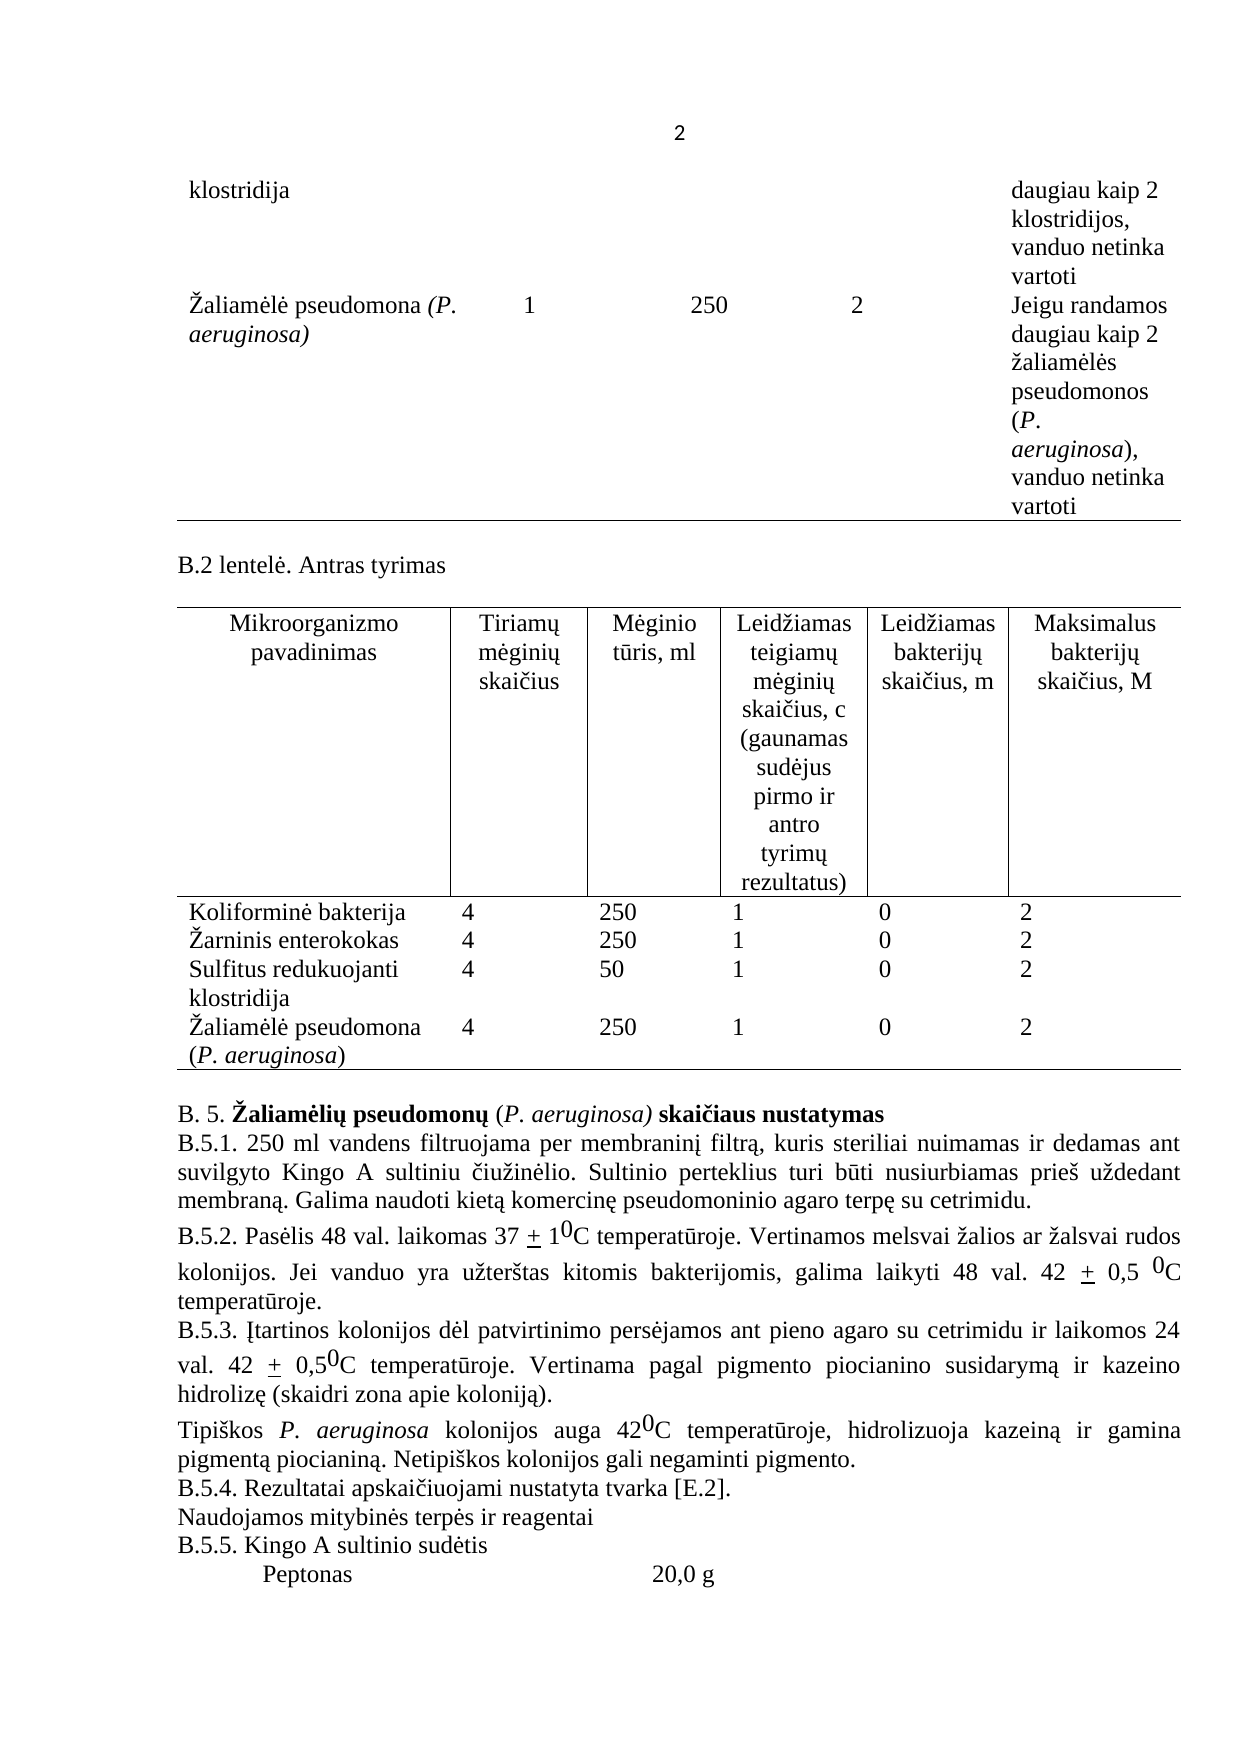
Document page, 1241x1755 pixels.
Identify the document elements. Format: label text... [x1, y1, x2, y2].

table_cell [679, 175, 839, 290]
table_cell 4 [450, 954, 588, 1012]
text B.2 lentelė. Antras tyrimas [177, 550, 1181, 578]
table_cell 1 [721, 926, 867, 954]
text B.5.1. 250 ml vandens filtruojama per membraninį filtrą, kuris steriliai nuimamas ir dedamas ant suvilgyto Kingo A sultiniu čiužinėlio. Sultinio perteklius turi būti nusiurbiamas prieš uždedant membraną. Galima naudoti kietą komercinę pseudomoninio agaro terpę su cetrimidu. [177, 1128, 1181, 1214]
table_cell 1 [512, 290, 679, 520]
text B. 5. Žaliamėlių pseudomonų (P. aeruginosa) skaičiaus nustatymas [177, 1099, 1181, 1128]
text B.5.4. Rezultatai apskaičiuojami nustatyta tvarka [E.2]. [177, 1473, 1181, 1502]
table_header Leidžiamas teigiamų mėginių skaičius, c (gaunamas sudėjus pirmo ir antro tyrimų rezultatus) [721, 608, 867, 896]
table_cell Sulfitus redukuojanti klostridija [177, 954, 450, 1012]
text Tipiškos P. aeruginosa kolonijos auga 420C temperatūroje, hidrolizuoja kazeiną ir gamina pigmentą piocianiną. Netipiškos kolonijos gali negaminti pigmento. [177, 1408, 1181, 1473]
table_cell 2 [1009, 897, 1181, 926]
table_cell 50 [588, 954, 721, 1012]
table_cell 0 [867, 897, 1008, 926]
table_cell 1 [721, 954, 867, 1012]
table_cell 2 [840, 290, 1000, 520]
text B.5.2. Pasėlis 48 val. laikomas 37 + 10C temperatūroje. Vertinamos melsvai žalios ar žalsvai rudos kolonijos. Jei vanduo yra užterštas kitomis bakterijomis, galima laikyti 48 val. 42 + 0,5 0C temperatūroje. [177, 1214, 1181, 1315]
table_header Maksimalus bakterijų skaičius, M [1009, 608, 1181, 896]
table_header Tiriamų mėginių skaičius [451, 608, 587, 896]
table_cell Žaliamėlė pseudomona (P. aeruginosa) [177, 290, 512, 520]
table_cell 1 [721, 1012, 867, 1069]
table_cell 0 [867, 954, 1008, 1012]
table_cell 4 [450, 926, 588, 954]
table_cell 2 [1009, 926, 1181, 954]
table_cell 250 [588, 926, 721, 954]
table_cell Žarninis enterokokas [177, 926, 450, 954]
table_cell [840, 175, 1000, 290]
table_header Mikroorganizmo pavadinimas [177, 608, 450, 896]
table_cell 0 [867, 1012, 1008, 1069]
table_cell Žaliamėlė pseudomona (P. aeruginosa) [177, 1012, 450, 1069]
text Naudojamos mitybinės terpės ir reagentai [177, 1502, 1181, 1530]
table_cell 2 [1009, 954, 1181, 1012]
table_cell 250 [679, 290, 839, 520]
table_cell 4 [450, 1012, 588, 1069]
table_cell 250 [588, 897, 721, 926]
text B.5.5. Kingo A sultinio sudėtis [177, 1530, 1181, 1559]
table_header Peptonas [177, 1559, 641, 1588]
table_cell 250 [588, 1012, 721, 1069]
table_cell daugiau kaip 2 klostridijos, vanduo netinka vartoti [1000, 175, 1181, 290]
table_cell 0 [867, 926, 1008, 954]
table_header Mėginio tūris, ml [588, 608, 720, 896]
table_cell Jeigu randamos daugiau kaip 2 žaliamėlės pseudomonos (P. aeruginosa), vanduo netinka vartoti [1000, 290, 1181, 520]
text B.5.3. Įtartinos kolonijos dėl patvirtinimo persėjamos ant pieno agaro su cetrimidu ir laikomos 24 val. 42 + 0,50C temperatūroje. Vertinama pagal pigmento piocianino susidarymą ir kazeino hidrolizę (skaidri zona apie koloniją). [177, 1315, 1181, 1408]
table_cell klostridija [177, 175, 512, 290]
table_header 20,0 g [641, 1559, 1181, 1588]
table_cell 2 [1009, 1012, 1181, 1069]
table_cell Koliforminė bakterija [177, 897, 450, 926]
table_header Leidžiamas bakterijų skaičius, m [868, 608, 1008, 896]
table_cell [512, 175, 679, 290]
table_cell 1 [721, 897, 867, 926]
table_cell 4 [450, 897, 588, 926]
